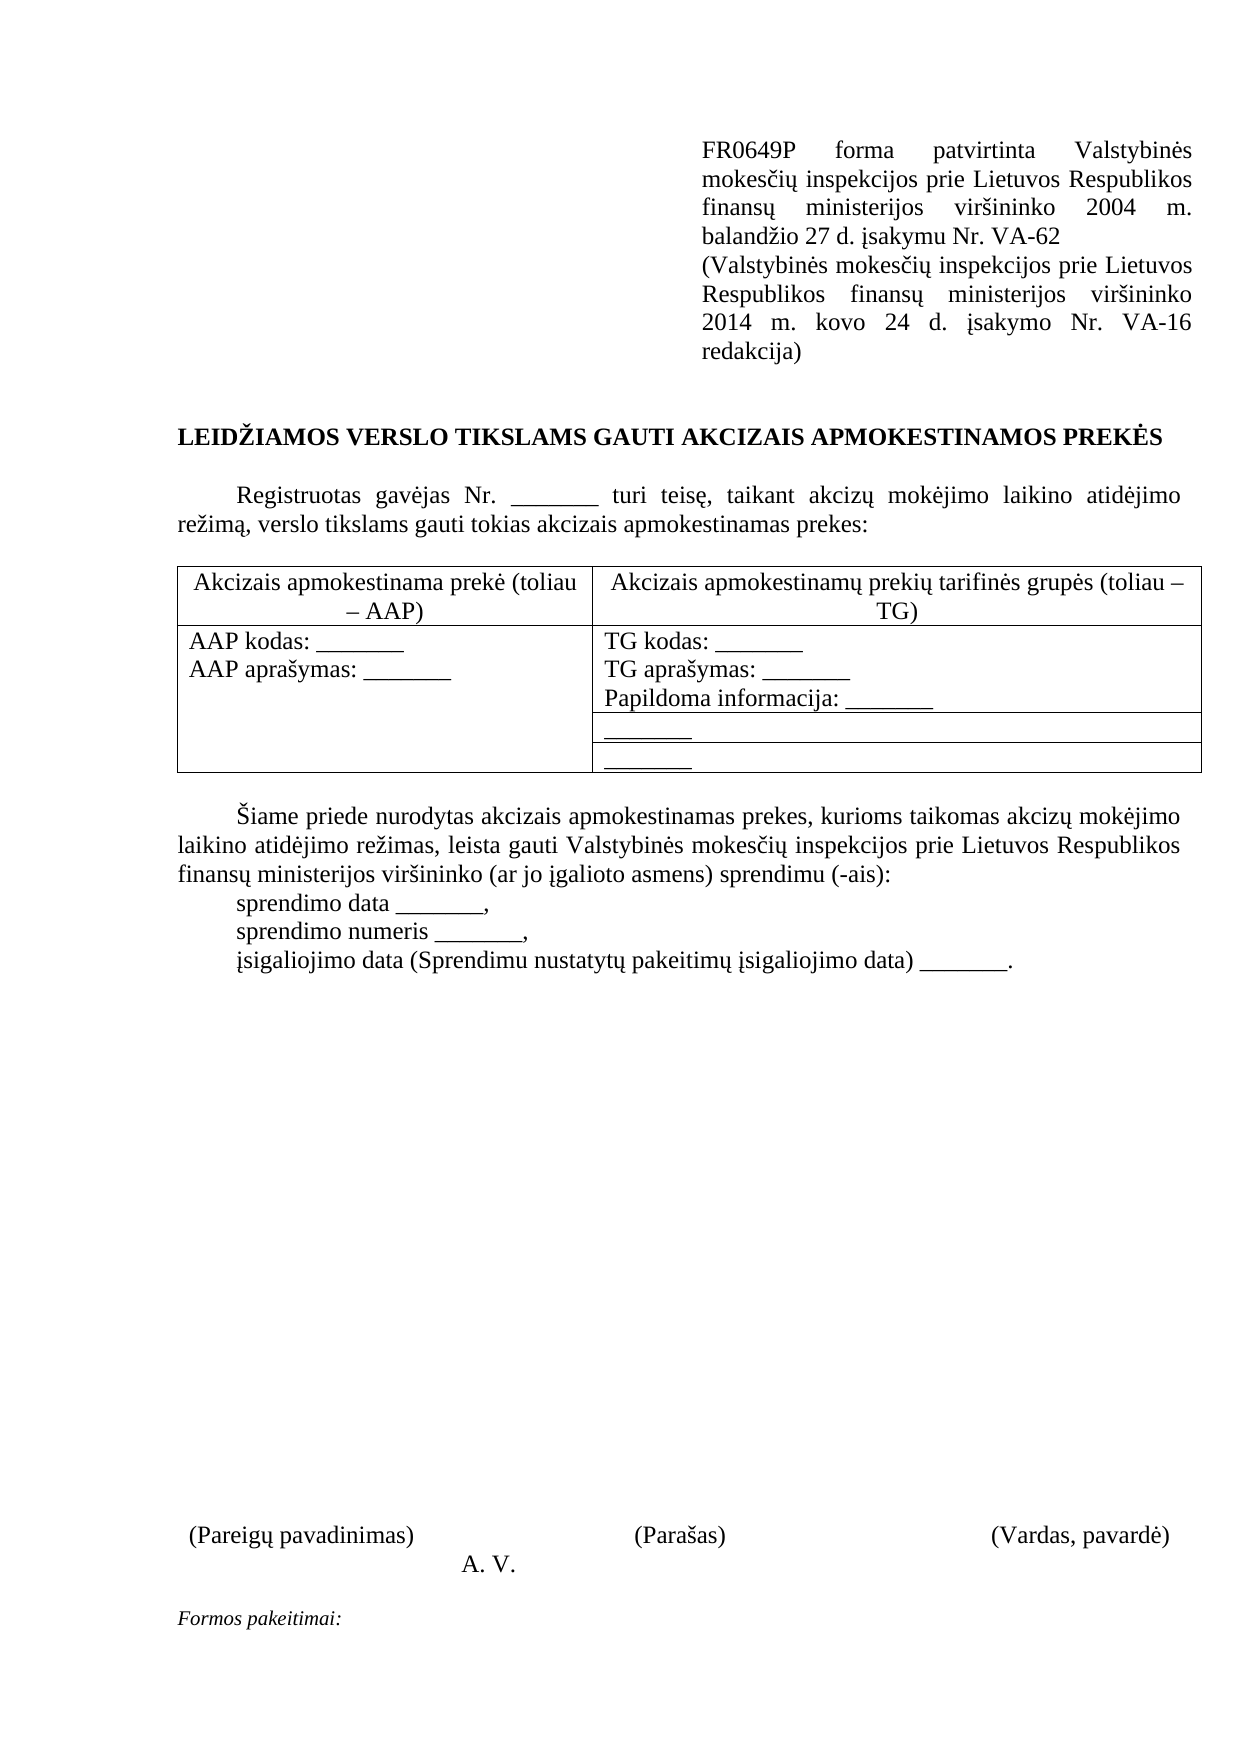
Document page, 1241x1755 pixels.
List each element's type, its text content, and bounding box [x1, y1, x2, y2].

table_header Akcizais apmokestinama prekė (toliau – AAP) [178, 567, 592, 625]
text įsigaliojimo data (Sprendimu nustatytų pakeitimų įsigaliojimo data) _______. [177, 945, 1181, 974]
text Formos pakeitimai: [177, 1606, 1181, 1630]
text LEIDŽIAMOS VERSLO TIKSLAMS GAUTI AKCIZAIS APMOKESTINAMOS PREKĖS [177, 422, 1181, 451]
table_cell _______ [593, 713, 1201, 742]
table_header Akcizais apmokestinamų prekių tarifinės grupės (toliau – TG) [593, 567, 1201, 625]
table_header (Parašas) [513, 1520, 847, 1549]
table_cell TG kodas: _______ TG aprašymas: _______ Papildoma informacija: _______ [593, 626, 1201, 712]
table_cell AAP kodas: _______ AAP aprašymas: _______ [178, 626, 592, 772]
text sprendimo data _______, [177, 888, 1181, 916]
table_header (Vardas, pavardė) [847, 1520, 1181, 1549]
table_header (Pareigų pavadinimas) [177, 1520, 513, 1549]
table_header [177, 135, 690, 365]
table_header FR0649P forma patvirtinta Valstybinės mokesčių inspekcijos prie Lietuvos Respublikos finansų ministerijos viršininko 2004 m. balandžio 27 d. įsakymu Nr. VA-62 (Valstybinės mokesčių inspekcijos prie Lietuvos Respublikos finansų ministerijos viršininko 2014 m. kovo 24 d. įsakymo Nr. VA-16 redakcija) [690, 135, 1204, 365]
text Šiame priede nurodytas akcizais apmokestinamas prekes, kurioms taikomas akcizų mokėjimo laikino atidėjimo režimas, leista gauti Valstybinės mokesčių inspekcijos prie Lietuvos Respublikos finansų ministerijos viršininko (ar jo įgalioto asmens) sprendimu (-ais): [177, 801, 1181, 888]
text sprendimo numeris _______, [177, 916, 1181, 945]
text Registruotas gavėjas Nr. _______ turi teisę, taikant akcizų mokėjimo laikino atidėjimo režimą, verslo tikslams gauti tokias akcizais apmokestinamas prekes: [177, 480, 1181, 537]
text A. V. [402, 1549, 1181, 1578]
table_cell _______ [593, 743, 1201, 772]
